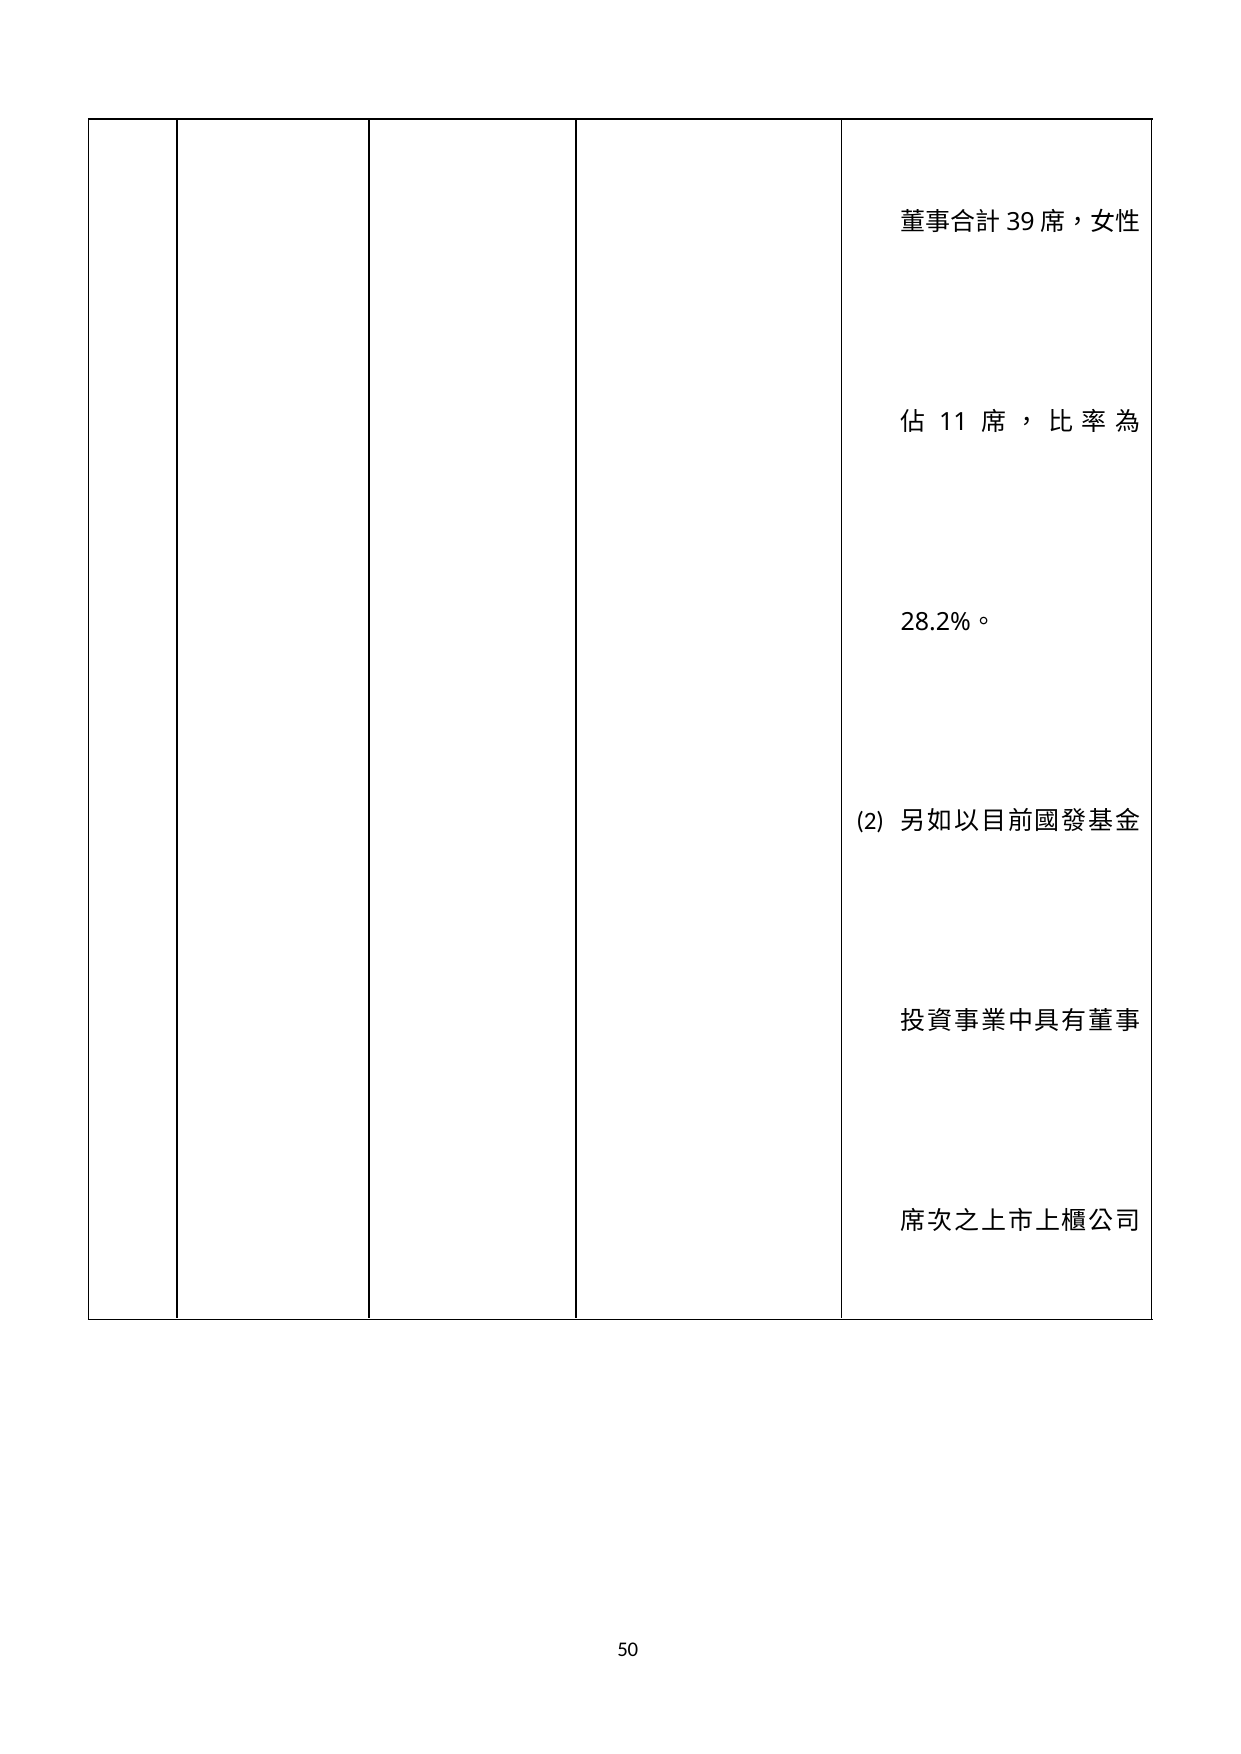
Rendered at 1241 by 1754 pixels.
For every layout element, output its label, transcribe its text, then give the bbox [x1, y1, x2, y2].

table_cell [89, 120, 176, 1318]
table_cell [370, 120, 575, 1318]
table_cell █達成:本項議題之績效指標均已完成 年度成果： 持續敦請基金股權代表於董事會議時建議公司留意性別平等相關議題與措施。 111年舉辦3場性別平等相關訓練課程，包含董事會性平議題、女力與政府政策、女力職場評估與新創女力。 有關女性參與董事會比例與決策部分： 目前國發基金具有董事席次之上市櫃公司董事合計39席，女性佔11席，比率為28.2%。 另如以目前國發基金投資事業中具有董事席次之上市上櫃公司家數計算，派有女性董事之家數比率約32.1%，已較110年之比率29.6%提升。 [842, 120, 1151, 1318]
table_cell [577, 120, 841, 1318]
table_cell [178, 120, 368, 1318]
